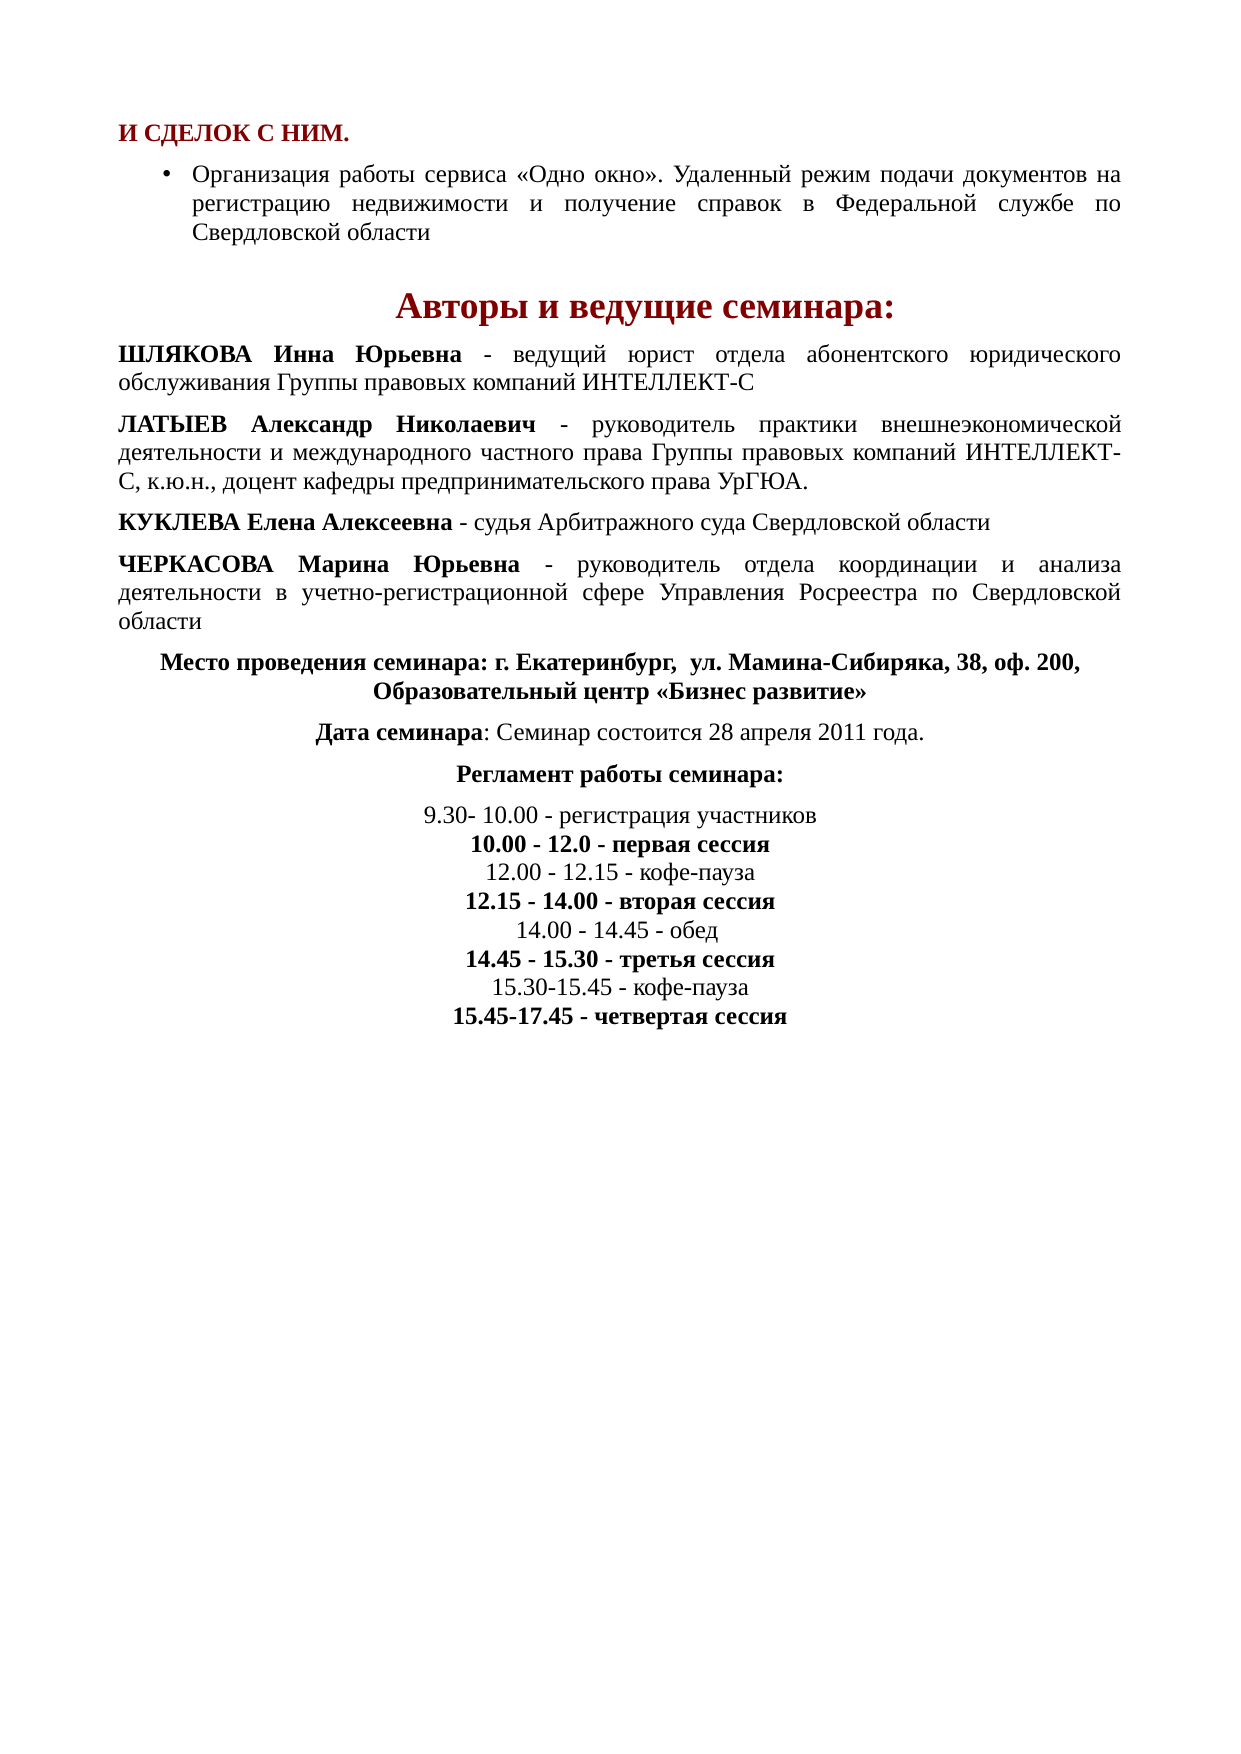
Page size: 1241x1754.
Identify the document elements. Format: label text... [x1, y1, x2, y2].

text КУКЛЕВА Елена Алексеевна - судья Арбитражного суда Свердловской области [118, 507, 1122, 536]
text Место проведения семинара: г. Екатеринбург, ул. Мамина-Сибиряка, 38, оф. 200, Образовательный центр «Бизнес развитие» [118, 647, 1122, 705]
text И СДЕЛОК С НИМ. [118, 118, 1122, 147]
text ШЛЯКОВА Инна Юрьевна - ведущий юрист отдела абонентского юридического обслуживания Группы правовых компаний ИНТЕЛЛЕКТ-С [118, 339, 1122, 396]
text ЧЕРКАСОВА Марина Юрьевна - руководитель отдела координации и анализа деятельности в учетно-регистрационной сфере Управления Росреестра по Свердловской области [118, 549, 1122, 635]
text ЛАТЫЕВ Александр Николаевич - руководитель практики внешнеэкономической деятельности и международного частного права Группы правовых компаний ИНТЕЛЛЕКТ-С, к.ю.н., доцент кафедры предпринимательского права УрГЮА. [118, 409, 1122, 495]
text 9.30- 10.00 - регистрация участников 10.00 - 12.0 - первая сессия 12.00 - 12.15 - кофе-пауза 12.15 - 14.00 - вторая сессия 14.00 - 14.45 - обед 14.45 - 15.30 - третья сессия 15.30-15.45 - кофе-пауза 15.45-17.45 - четвертая сессия [118, 800, 1122, 1030]
text Дата семинара: Семинар состоится 28 апреля 2011 года. [118, 717, 1122, 746]
text Регламент работы семинара: [118, 759, 1122, 787]
subtitle Авторы и ведущие семинара: [118, 283, 1122, 326]
list Организация работы сервиса «Одно окно». Удаленный режим подачи документов на регистрацию недвижимости и получение справок в Федеральной службе по Свердловской области [162, 159, 1122, 246]
